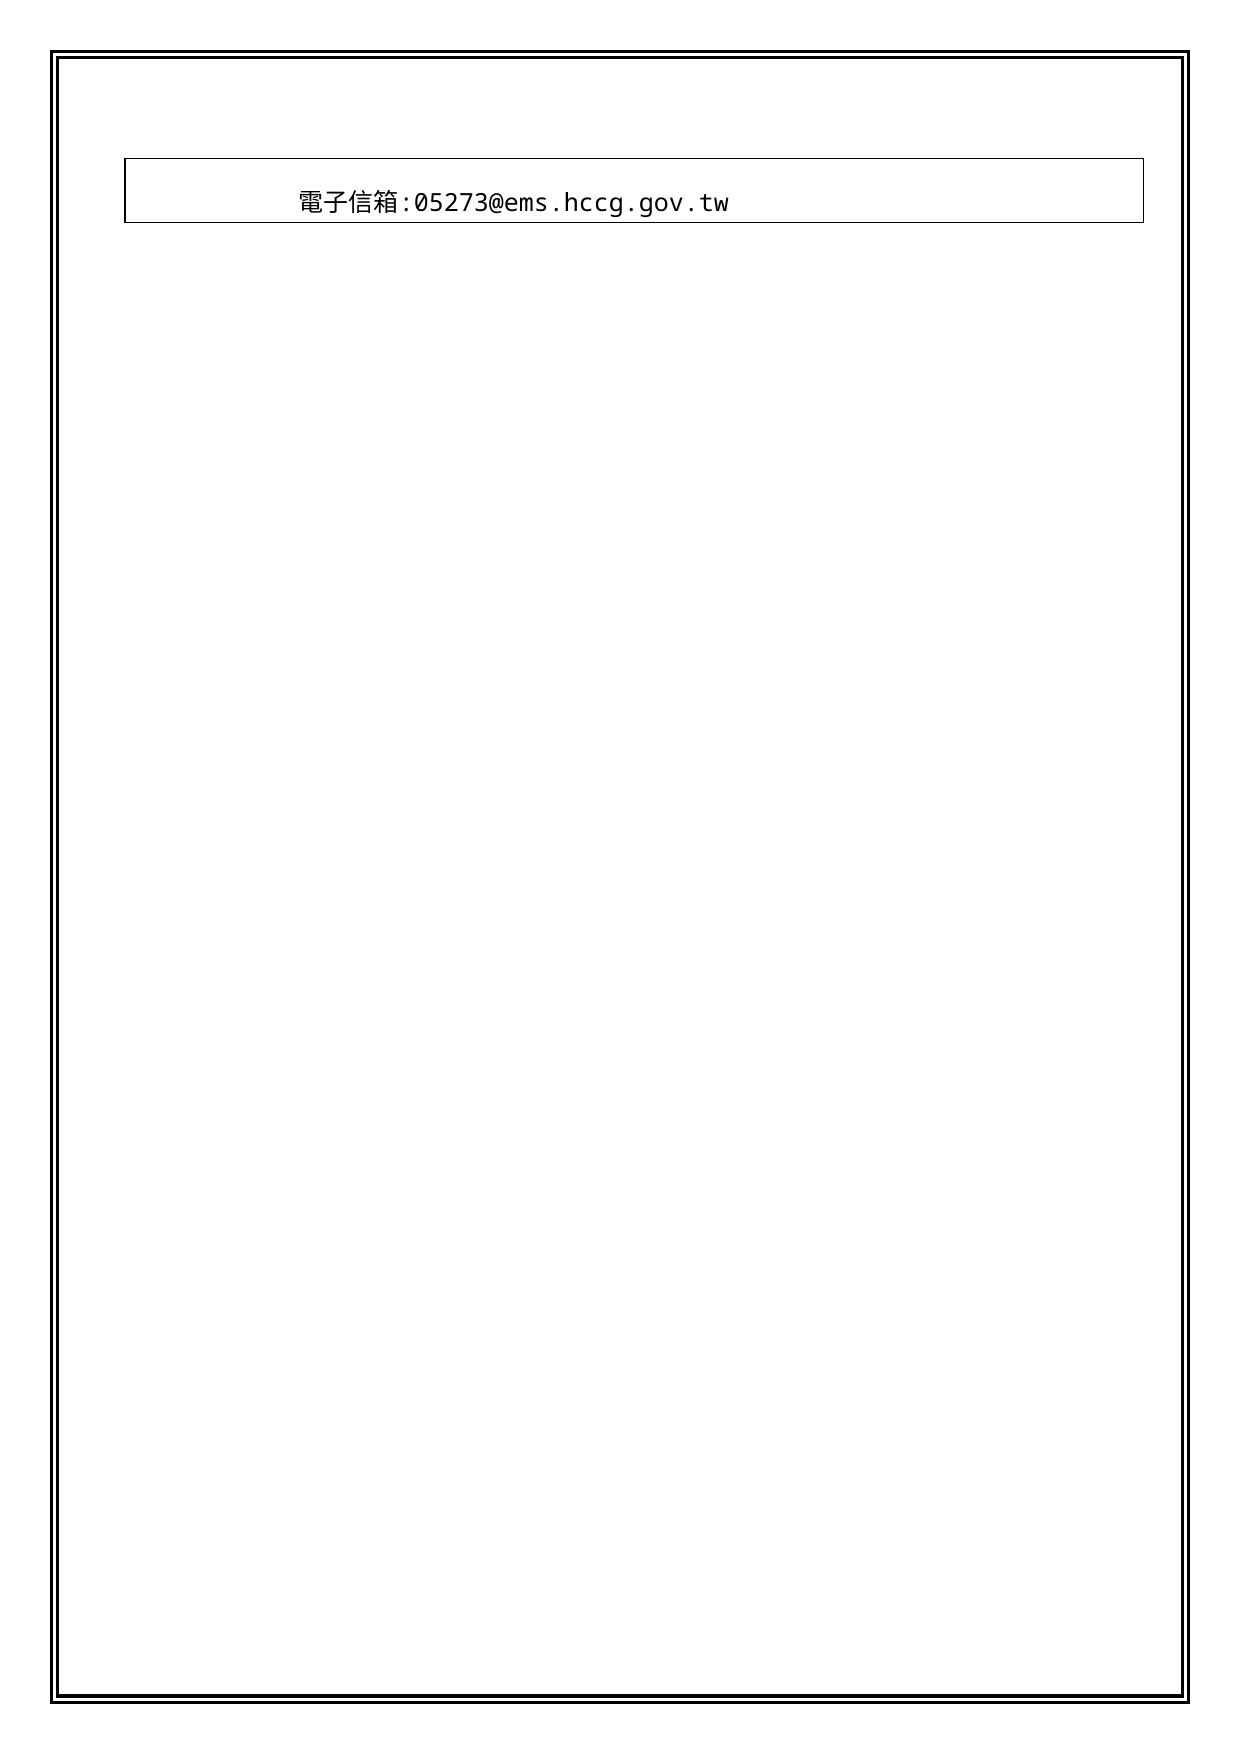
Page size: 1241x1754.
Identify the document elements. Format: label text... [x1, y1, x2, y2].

table_cell 電子信箱:05273@ems.hccg.gov.tw [126, 159, 1143, 222]
